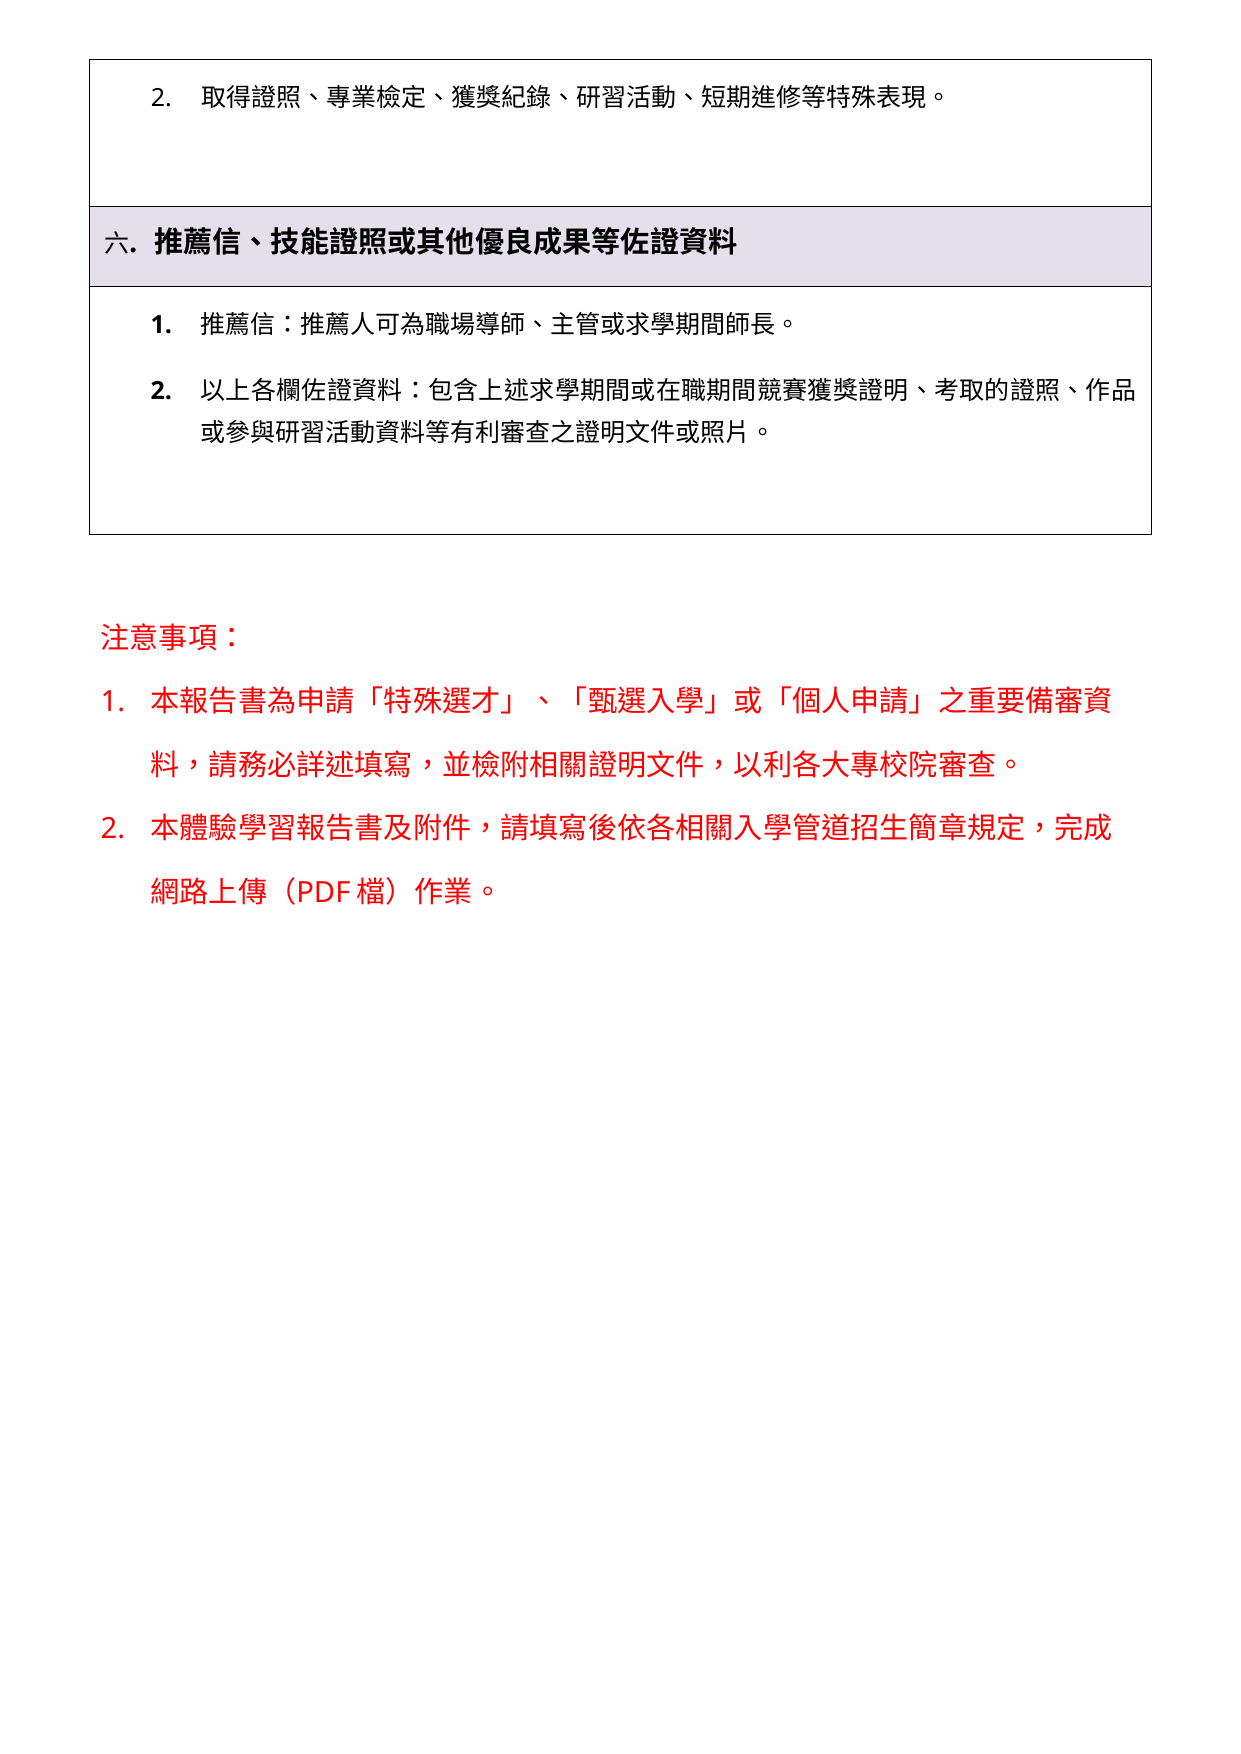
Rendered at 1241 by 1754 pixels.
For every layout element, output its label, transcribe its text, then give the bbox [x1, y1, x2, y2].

table_cell 推薦信、技能證照或其他優良成果等佐證資料 [90, 207, 1151, 286]
text 注意事項： [100, 614, 1140, 657]
list 本報告書為申請「特殊選才」、「甄選入學」或「個人申請」之重要備審資料，請務必詳述填寫，並檢附相關證明文件，以利各大專校院審查。 [100, 678, 1140, 783]
table_cell 參與社團、擔任志工、擔任班級幹部、參加校內外競賽或工讀等之經驗描述。 取得證照、專業檢定、獲獎紀錄、研習活動、短期進修等特殊表現。 [90, 60, 1151, 206]
list 本體驗學習報告書及附件，請填寫後依各相關入學管道招生簡章規定，完成網路上傳（PDF檔）作業。 [100, 805, 1140, 911]
table_cell 推薦信：推薦人可為職場導師、主管或求學期間師長。 以上各欄佐證資料：包含上述求學期間或在職期間競賽獲獎證明、考取的證照、作品或參與研習活動資料等有利審查之證明文件或照片。 [90, 287, 1151, 534]
